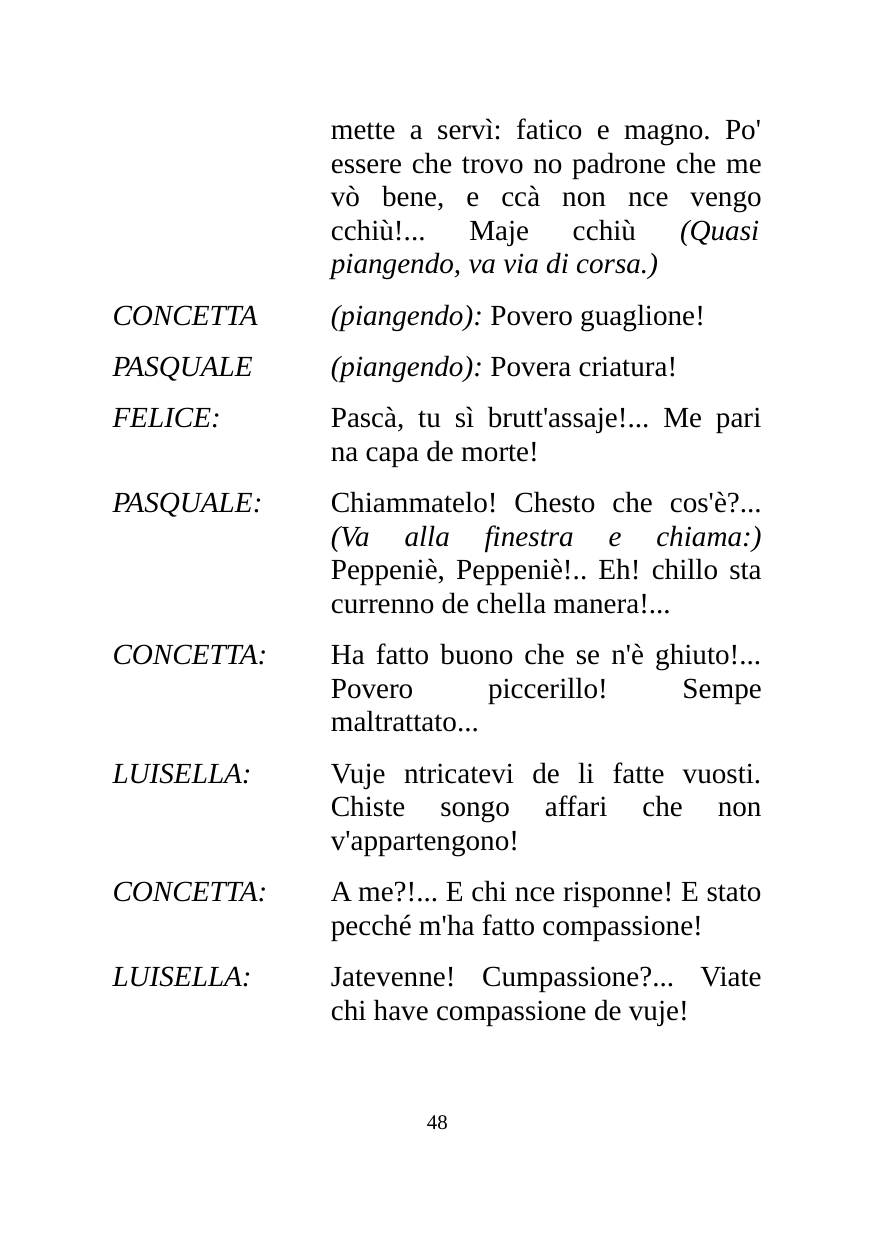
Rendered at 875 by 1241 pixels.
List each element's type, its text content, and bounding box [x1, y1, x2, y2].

table_cell Ha fatto buono che se n'è ghiuto!... Povero piccerillo! Sempe maltrattato... [325, 631, 768, 750]
table_cell CONCETTA: [106, 868, 325, 953]
table_cell Chiammatelo! Chesto che cos'è?... (Va alla finestra e chiama:) Peppeniè, Peppeniè!.. Eh! chillo sta currenno de chella manera!... [325, 479, 768, 631]
table_cell LUISELLA: [106, 953, 325, 1038]
table_cell LUISELLA: [106, 750, 325, 868]
table_cell PASQUALE: [106, 479, 325, 631]
table_cell (piangendo): Povera criatura! [325, 343, 768, 394]
table_cell A me?!... E chi nce risponne! E stato pecché m'ha fatto compassione! [325, 868, 768, 953]
table_cell CONCETTA: [106, 631, 325, 750]
table_cell Vuje ntricatevi de li fatte vuosti. Chiste songo affari che non v'appartengono! [325, 750, 768, 868]
table_cell mette a servì: fatico e magno. Po' essere che trovo no padrone che me vò bene, e ccà non nce vengo cchiù!... Maje cchiù (Quasi piangendo, va via di corsa.) [325, 106, 768, 292]
table_cell (piangendo): Povero guaglione! [325, 292, 768, 343]
table_cell [106, 106, 325, 292]
table_cell Pascà, tu sì brutt'assaje!... Me pari na capa de morte! [325, 395, 768, 479]
table_cell CONCETTA [106, 292, 325, 343]
table_cell FELICE: [106, 395, 325, 479]
table_cell PASQUALE [106, 343, 325, 394]
table_cell Jatevenne! Cumpassione?... Viate chi have compassione de vuje! [325, 953, 768, 1038]
